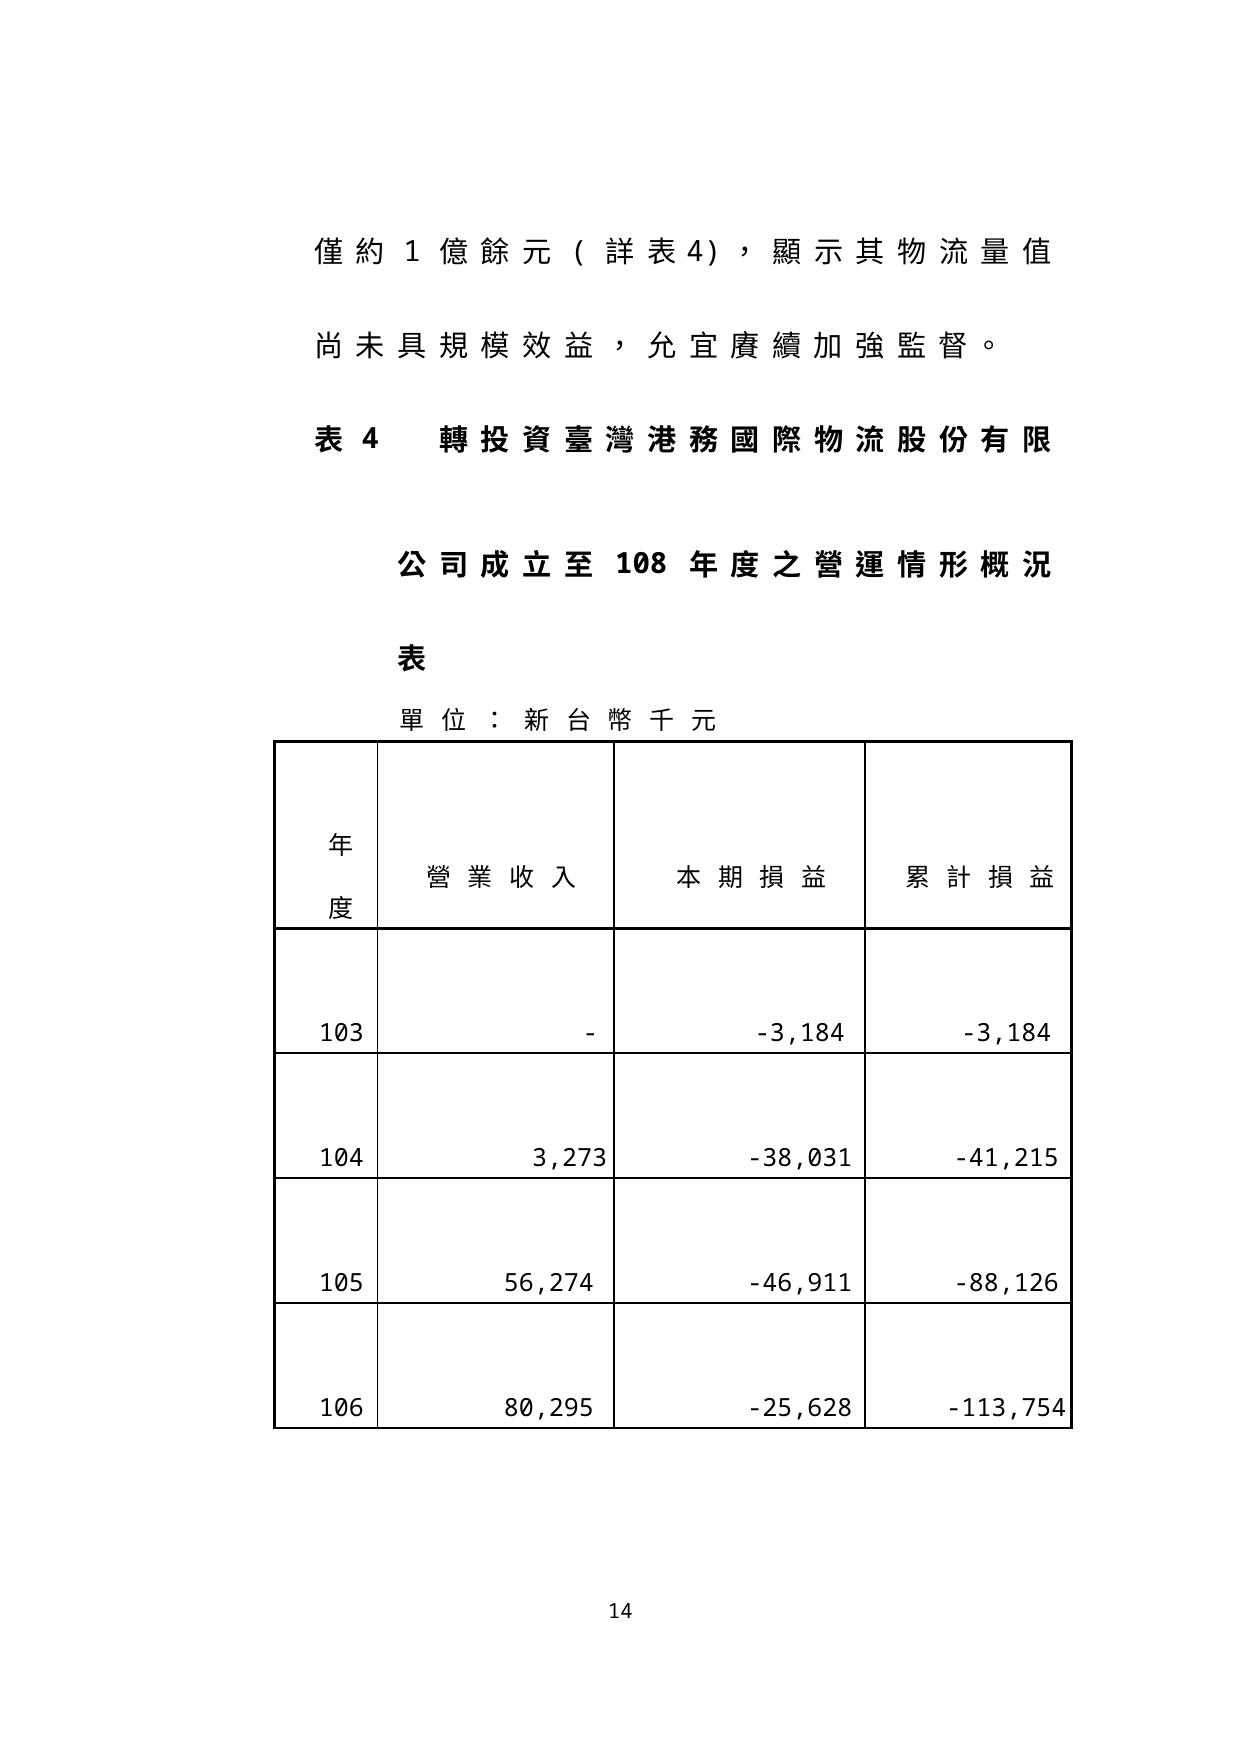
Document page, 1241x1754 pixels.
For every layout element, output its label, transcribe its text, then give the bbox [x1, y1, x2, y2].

table_cell -46,911 [615, 1179, 864, 1302]
table_cell 105 [276, 1179, 377, 1302]
table_cell 106 [276, 1304, 377, 1427]
table_cell -88,126 [866, 1179, 1070, 1302]
table_cell 104 [276, 1054, 377, 1177]
table_cell 3,273 [378, 1054, 613, 1177]
text 港務公司為發展各港公共倉儲並推動港口物流服務，於103年投資1億2千萬元，與民間業者共同投資成立臺灣港務國際物流股份有限公司(以下簡稱國際物流公司)，於高雄港、臺中港及臺北港經營物流倉儲業務，承租位於自貿區之倉庫，利用自貿區優勢，提供各項高附加價值物流服務。國際物流公司103年度成立後連續4年度虧損，106年度累計虧損1億1,375萬4千元，於107年度轉虧為盈，獲利1萬元、108年度獲利492萬1千元，累計虧損降為1億882萬3千元；惟國際物流公司107年度及108年度營業收入各僅約1億餘元(詳表4)，顯示其物流量值尚未具規模效益，允宜賡續加強監督。 [271, 177, 1058, 365]
table_cell -38,031 [615, 1054, 864, 1177]
table_cell -113,754 [866, 1304, 1070, 1427]
table_cell -25,628 [615, 1304, 864, 1427]
table_header 累計損益 [866, 743, 1070, 927]
table_cell -3,184 [866, 930, 1070, 1052]
table_cell 80,295 [378, 1304, 613, 1427]
table_cell -3,184 [615, 930, 864, 1052]
table_cell - [378, 930, 613, 1052]
table_cell -41,215 [866, 1054, 1070, 1177]
table_header 本期損益 [615, 743, 864, 927]
table_cell 56,274 [378, 1179, 613, 1302]
table_header 年度 [276, 743, 377, 927]
text 表4 轉投資臺灣港務國際物流股份有限公司成立至108年度之營運情形概況表 單位：新台幣千元 [269, 365, 1058, 740]
table_cell 103 [276, 930, 377, 1052]
table_header 營業收入 [378, 743, 613, 927]
